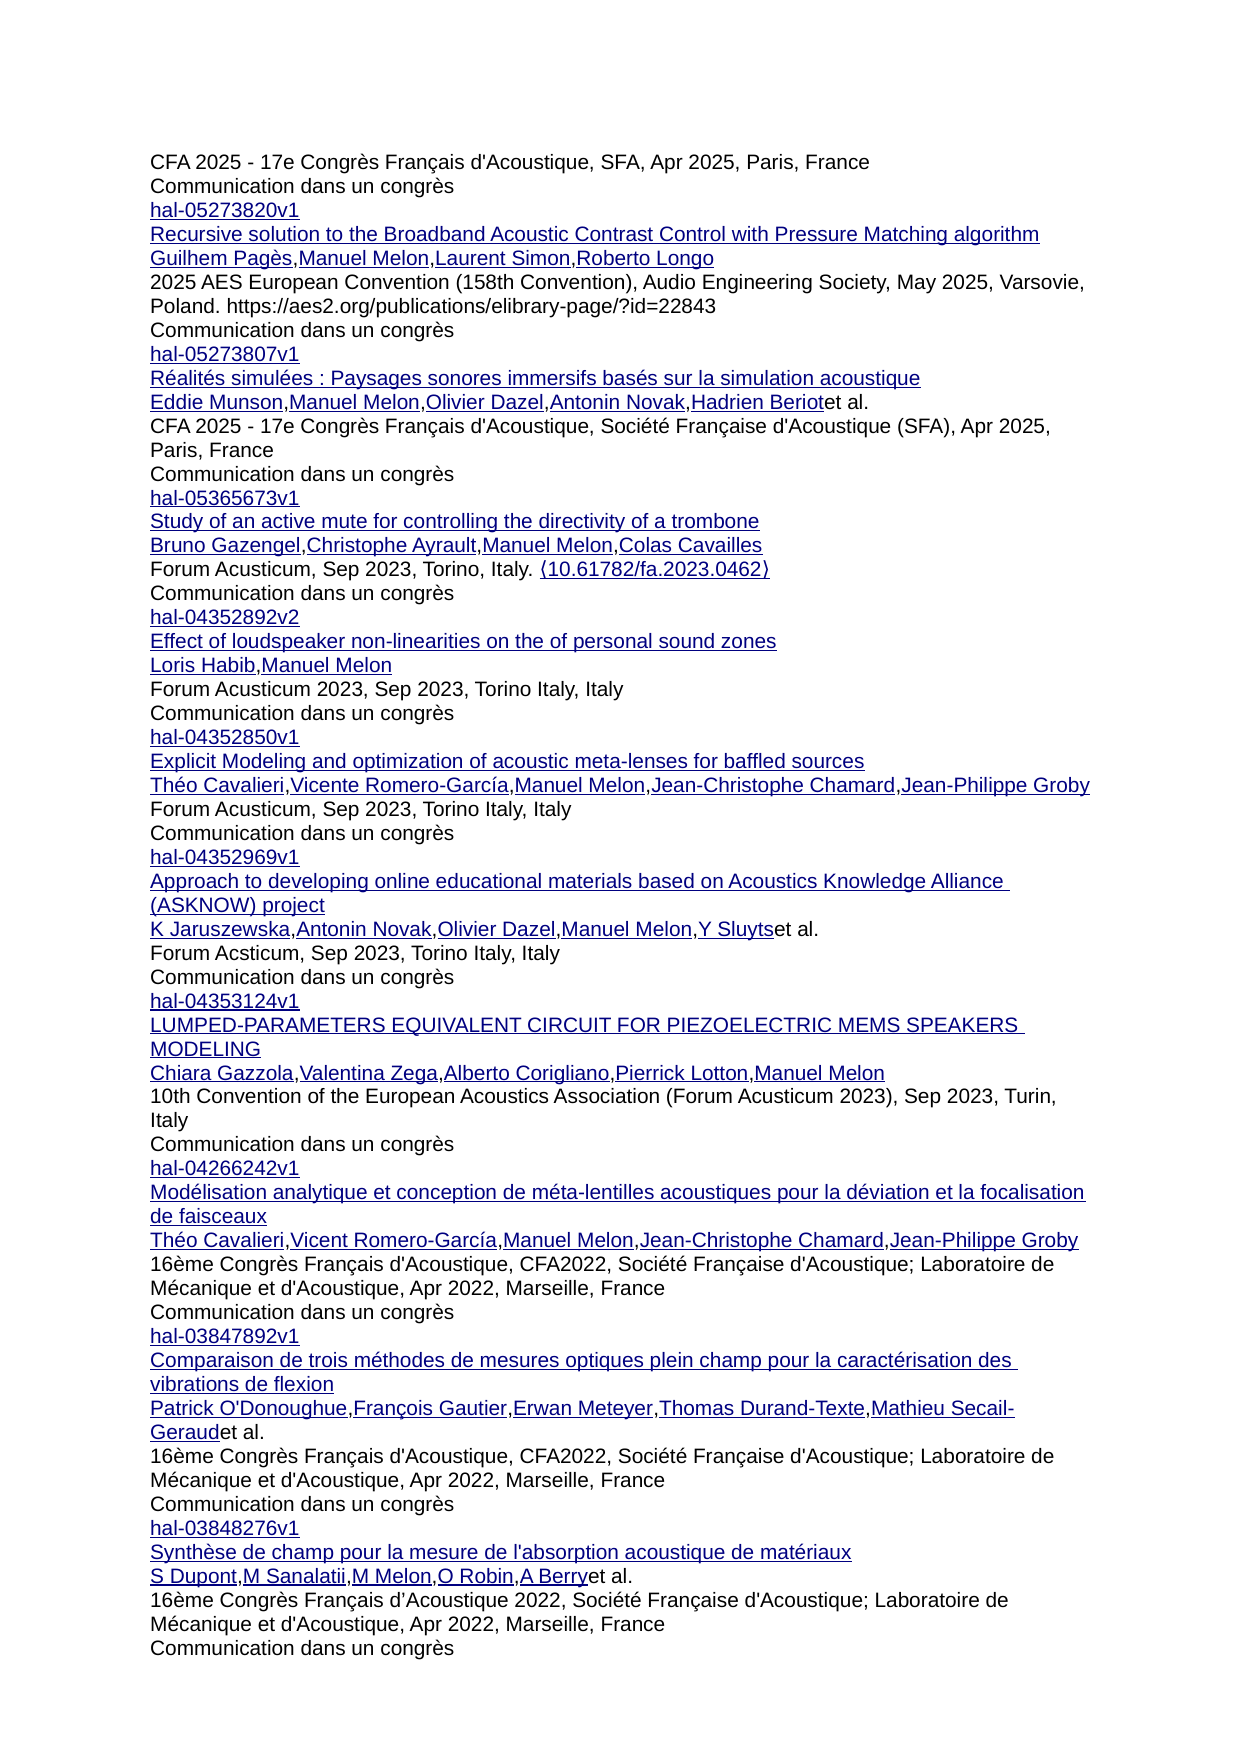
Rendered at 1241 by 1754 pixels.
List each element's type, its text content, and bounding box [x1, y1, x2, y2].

table_cell Modélisation analytique et conception de méta-lentilles acoustiques pour la déviation et la focalisation de faisceaux Théo Cavalieri,Vicent Romero-García,Manuel Melon,Jean-Christophe Chamard,Jean-Philippe Groby 16ème Congrès Français d'Acoustique, CFA2022, Société Française d'Acoustique; Laboratoire de Mécanique et d'Acoustique, Apr 2022, Marseille, France Communication dans un congrès hal-03847892v1 [150, 1180, 1090, 1348]
table_cell Approach to developing online educational materials based on Acoustics Knowledge Alliance (ASKNOW) project K Jaruszewska,Antonin Novak,Olivier Dazel,Manuel Melon,Y Sluytset al. Forum Acsticum, Sep 2023, Torino Italy, Italy Communication dans un congrès hal-04353124v1 [150, 869, 1090, 1012]
table_cell Réalités simulées : Paysages sonores immersifs basés sur la simulation acoustique Eddie Munson,Manuel Melon,Olivier Dazel,Antonin Novak,Hadrien Beriotet al. CFA 2025 - 17e Congrès Français d'Acoustique, Société Française d'Acoustique (SFA), Apr 2025, Paris, France Communication dans un congrès hal-05365673v1 [150, 366, 1090, 509]
table_cell Explicit Modeling and optimization of acoustic meta-lenses for baffled sources Théo Cavalieri,Vicente Romero-García,Manuel Melon,Jean-Christophe Chamard,Jean-Philippe Groby Forum Acusticum, Sep 2023, Torino Italy, Italy Communication dans un congrès hal-04352969v1 [150, 749, 1090, 869]
table_cell Effect of loudspeaker non-linearities on the of personal sound zones Loris Habib,Manuel Melon Forum Acusticum 2023, Sep 2023, Torino Italy, Italy Communication dans un congrès hal-04352850v1 [150, 629, 1090, 749]
table_cell Synthèse de champ pour la mesure de l'absorption acoustique de matériaux S Dupont,M Sanalatii,M Melon,O Robin,A Berryet al. 16ème Congrès Français d’Acoustique 2022, Société Française d'Acoustique; Laboratoire de Mécanique et d'Acoustique, Apr 2022, Marseille, France Communication dans un congrès [150, 1540, 1090, 1659]
table_cell CFA 2025 - 17e Congrès Français d'Acoustique, SFA, Apr 2025, Paris, France Communication dans un congrès hal-05273820v1 [150, 150, 1090, 222]
table_cell Comparaison de trois méthodes de mesures optiques plein champ pour la caractérisation des vibrations de flexion Patrick O'Donoughue,François Gautier,Erwan Meteyer,Thomas Durand-Texte,Mathieu Secail-Geraudet al. 16ème Congrès Français d'Acoustique, CFA2022, Société Française d'Acoustique; Laboratoire de Mécanique et d'Acoustique, Apr 2022, Marseille, France Communication dans un congrès hal-03848276v1 [150, 1348, 1090, 1539]
table_cell Study of an active mute for controlling the directivity of a trombone Bruno Gazengel,Christophe Ayrault,Manuel Melon,Colas Cavailles Forum Acusticum, Sep 2023, Torino, Italy. ⟨10.61782/fa.2023.0462⟩ Communication dans un congrès hal-04352892v2 [150, 509, 1090, 629]
table_cell Recursive solution to the Broadband Acoustic Contrast Control with Pressure Matching algorithm Guilhem Pagès,Manuel Melon,Laurent Simon,Roberto Longo 2025 AES European Convention (158th Convention), Audio Engineering Society, May 2025, Varsovie, Poland. https://aes2.org/publications/elibrary-page/?id=22843 Communication dans un congrès hal-05273807v1 [150, 222, 1090, 366]
table_cell LUMPED-PARAMETERS EQUIVALENT CIRCUIT FOR PIEZOELECTRIC MEMS SPEAKERS MODELING Chiara Gazzola,Valentina Zega,Alberto Corigliano,Pierrick Lotton,Manuel Melon 10th Convention of the European Acoustics Association (Forum Acusticum 2023), Sep 2023, Turin, Italy Communication dans un congrès hal-04266242v1 [150, 1013, 1090, 1180]
